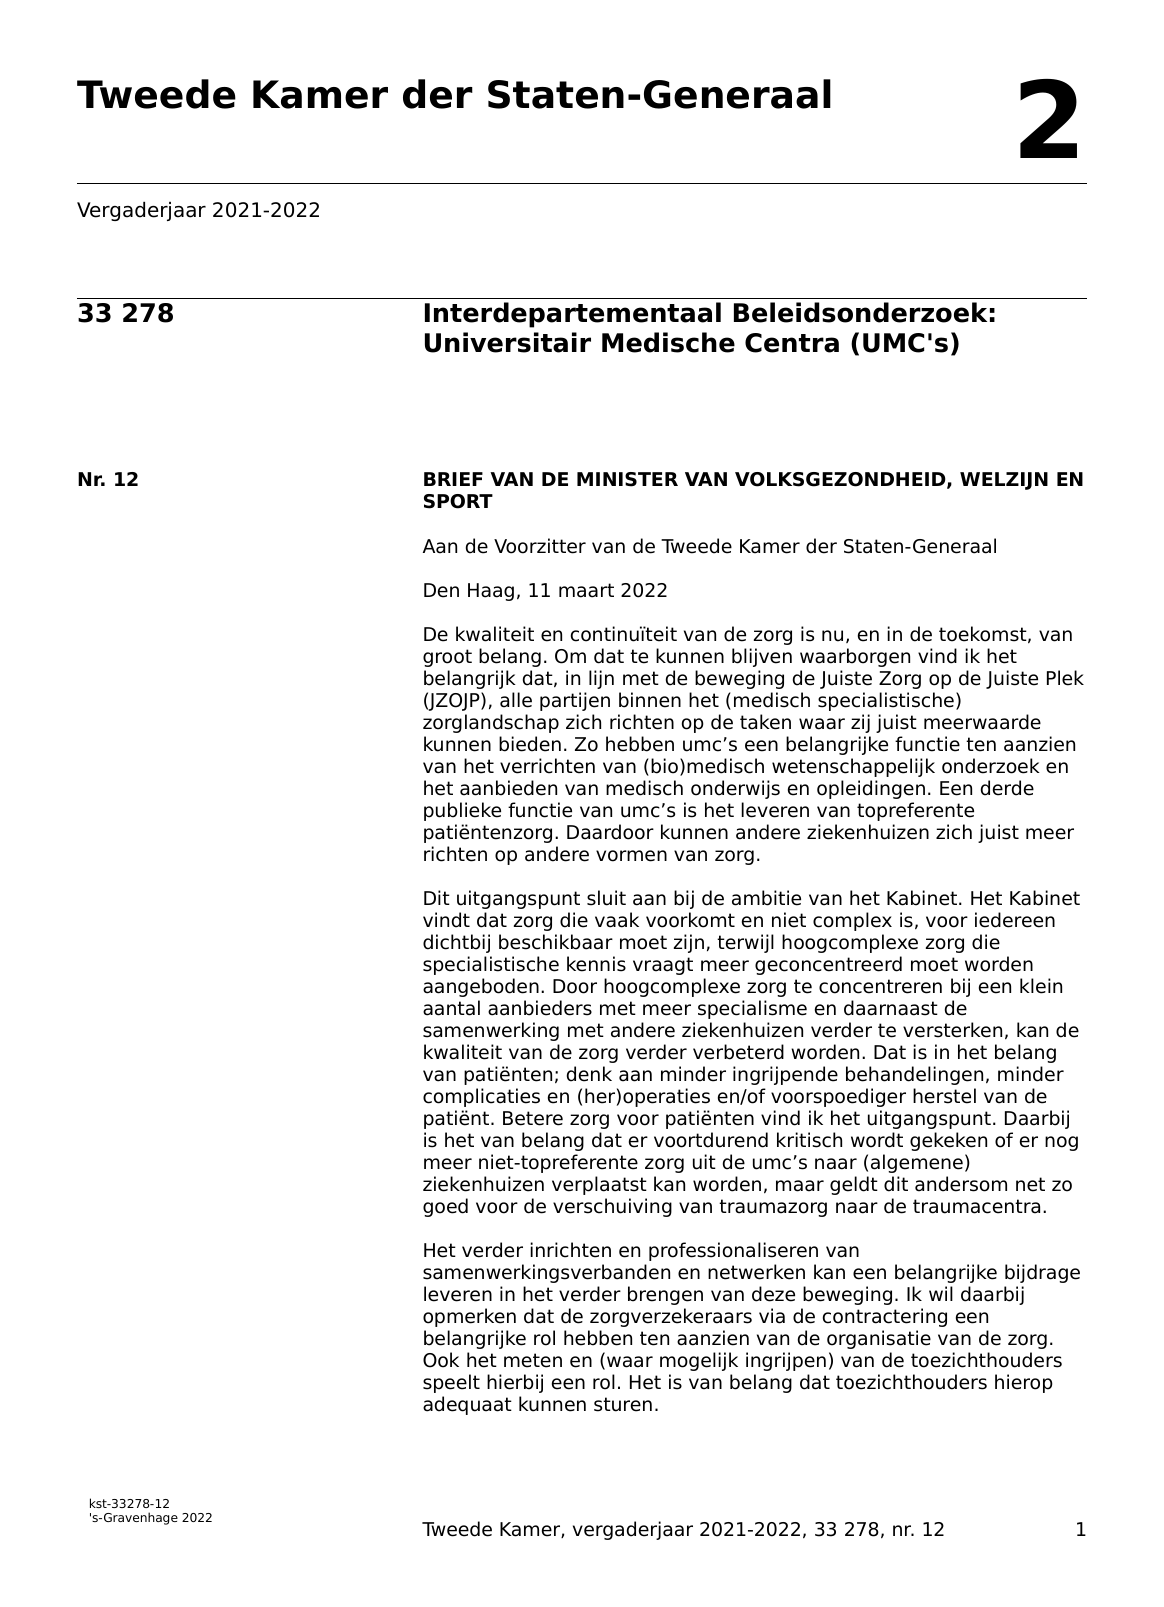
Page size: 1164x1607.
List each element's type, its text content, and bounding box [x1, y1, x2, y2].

text kst-33278-12 [88, 1497, 323, 1511]
text De kwaliteit en continuïteit van de zorg is nu, en in de toekomst, van groot belang. Om dat te kunnen blijven waarborgen vind ik het belangrijk dat, in lijn met de beweging de Juiste Zorg op de Juiste Plek (JZOJP), alle partijen binnen het (medisch specialistische) zorglandschap zich richten op de taken waar zij juist meerwaarde kunnen bieden. Zo hebben umc’s een belangrijke functie ten aanzien van het verrichten van (bio)medisch wetenschappelijk onderzoek en het aanbieden van medisch onderwijs en opleidingen. Een derde publieke functie van umc’s is het leveren van topreferente patiëntenzorg. Daardoor kunnen andere ziekenhuizen zich juist meer richten op andere vormen van zorg. [422, 624, 1087, 866]
subtitle 33 278 Interdepartementaal Beleidsonderzoek: Universitair Medische Centra (UMC's) [77, 299, 1087, 358]
table_header 2 [886, 59, 1087, 183]
subtitle Nr. 12 BRIEF VAN DE MINISTER VAN VOLKSGEZONDHEID, WELZIJN EN SPORT [77, 469, 1087, 513]
text Aan de Voorzitter van de Tweede Kamer der Staten-Generaal [422, 536, 1087, 557]
table_header Tweede Kamer der Staten-Generaal [77, 59, 886, 183]
text Het verder inrichten en professionaliseren van samenwerkingsverbanden en netwerken kan een belangrijke bijdrage leveren in het verder brengen van deze beweging. Ik wil daarbij opmerken dat de zorgverzekeraars via de contractering een belangrijke rol hebben ten aanzien van de organisatie van de zorg. Ook het meten en (waar mogelijk ingrijpen) van de toezichthouders speelt hierbij een rol. Het is van belang dat toezichthouders hierop adequaat kunnen sturen. [422, 1240, 1087, 1416]
text 's-Gravenhage 2022 [88, 1511, 323, 1525]
table_cell Vergaderjaar 2021-2022 [77, 184, 1087, 298]
text Den Haag, 11 maart 2022 [422, 580, 1087, 602]
text Dit uitgangspunt sluit aan bij de ambitie van het Kabinet. Het Kabinet vindt dat zorg die vaak voorkomt en niet complex is, voor iedereen dichtbij beschikbaar moet zijn, terwijl hoogcomplexe zorg die specialistische kennis vraagt meer geconcentreerd moet worden aangeboden. Door hoogcomplexe zorg te concentreren bij een klein aantal aanbieders met meer specialisme en daarnaast de samenwerking met andere ziekenhuizen verder te versterken, kan de kwaliteit van de zorg verder verbeterd worden. Dat is in het belang van patiënten; denk aan minder ingrijpende behandelingen, minder complicaties en (her)operaties en/of voorspoediger herstel van de patiënt. Betere zorg voor patiënten vind ik het uitgangspunt. Daarbij is het van belang dat er voortdurend kritisch wordt gekeken of er nog meer niet-topreferente zorg uit de umc’s naar (algemene) ziekenhuizen verplaatst kan worden, maar geldt dit andersom net zo goed voor de verschuiving van traumazorg naar de traumacentra. [422, 888, 1087, 1217]
